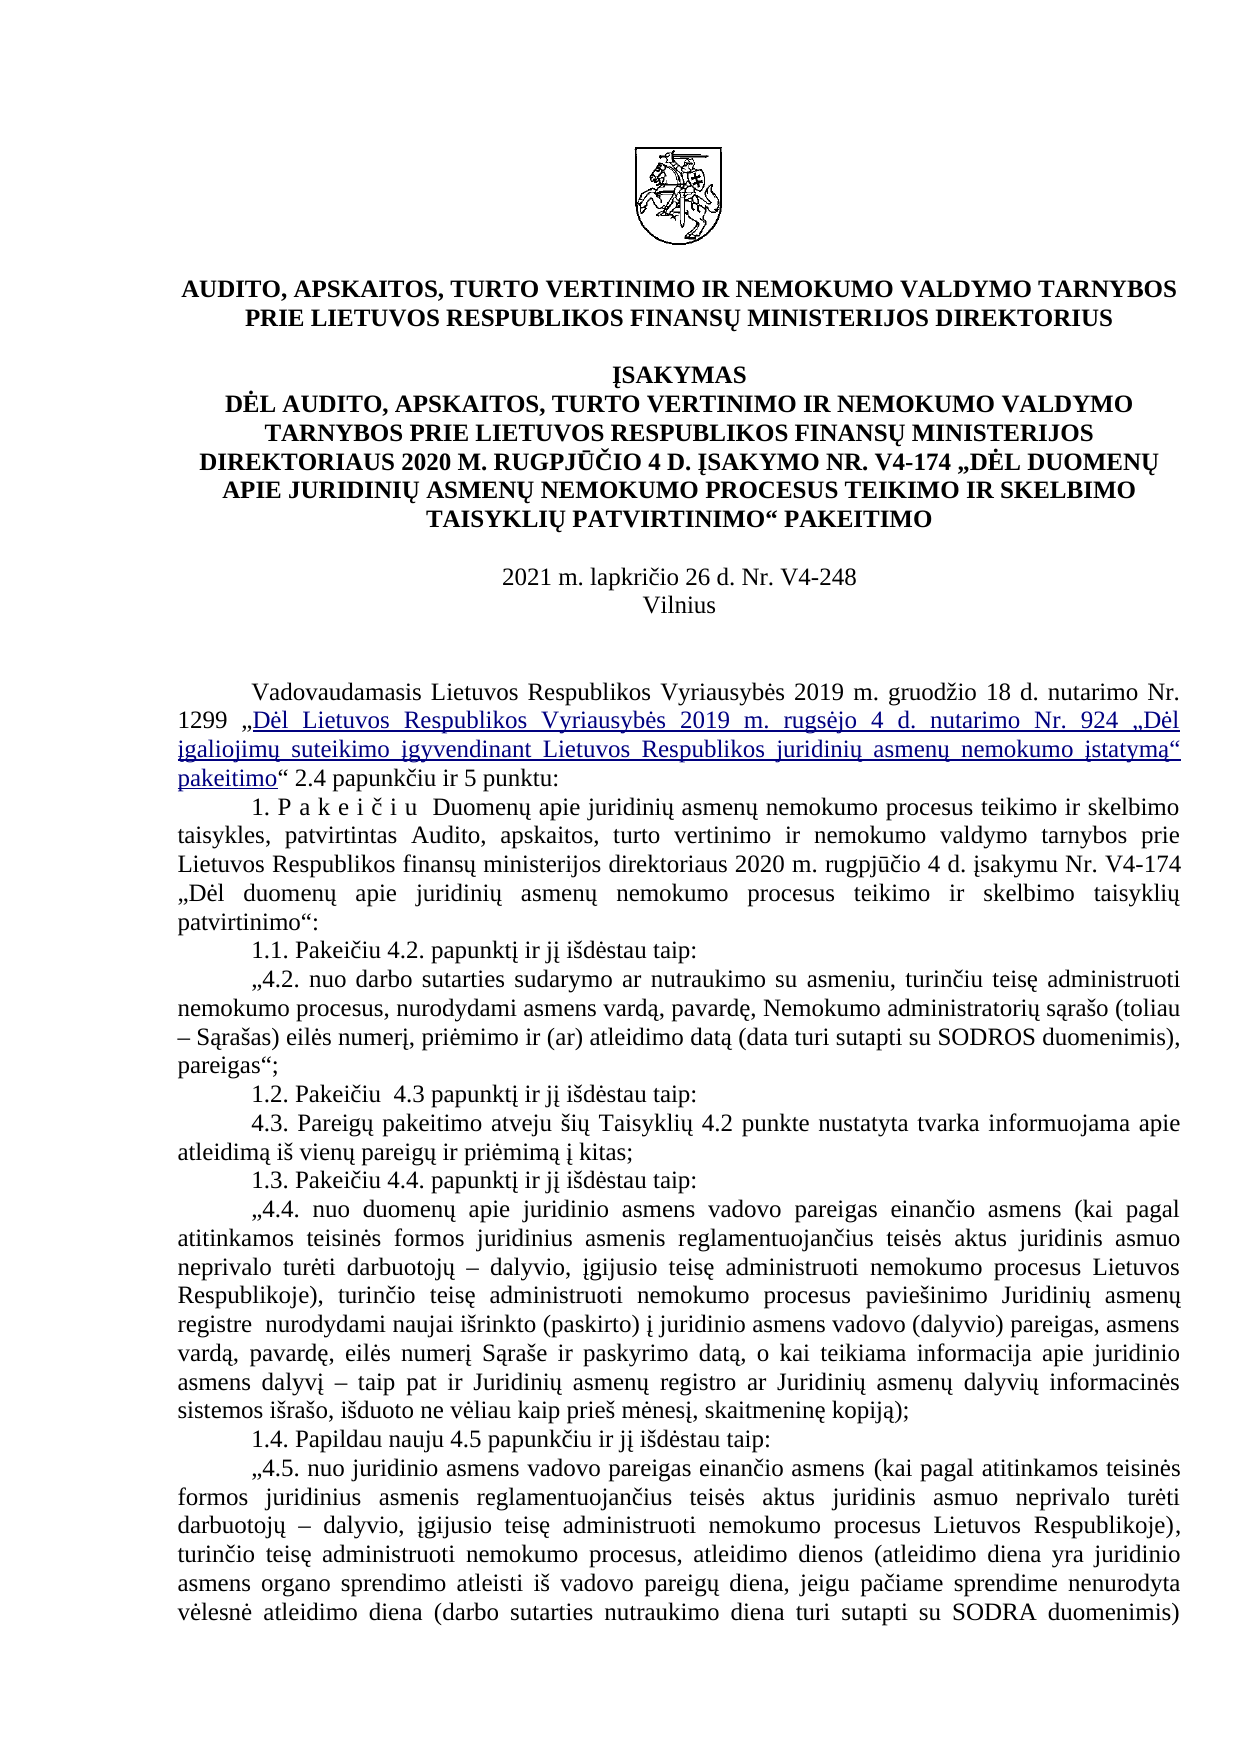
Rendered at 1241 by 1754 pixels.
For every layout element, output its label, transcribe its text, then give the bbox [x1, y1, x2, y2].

text pakeitimo“ 2.4 papunkčiu ir 5 punktu: [177, 760, 1181, 792]
text „4.2. nuo darbo sutarties sudarymo ar nutraukimo su asmeniu, turinčiu teisę administruoti nemokumo procesus, nurodydami asmens vardą, pavardę, Nemokumo administratorių sąrašo (toliau – Sąrašas) eilės numerį, priėmimo ir (ar) atleidimo datą (data turi sutapti su SODROS duomenimis), pareigas“; [177, 964, 1181, 1079]
text 1.1. Pakeičiu 4.2. papunktį ir jį išdėstau taip: [177, 935, 1181, 964]
text 1.3. Pakeičiu 4.4. papunktį ir jį išdėstau taip: [177, 1165, 1181, 1194]
text 4.3. Pareigų pakeitimo atveju šių Taisyklių 4.2 punkte nustatyta tvarka informuojama apie atleidimą iš vienų pareigų ir priėmimą į kitas; [177, 1108, 1181, 1165]
text 1. P a k e i č i u Duomenų apie juridinių asmenų nemokumo procesus teikimo ir skelbimo taisykles, patvirtintas Audito, apskaitos, turto vertinimo ir nemokumo valdymo tarnybos prie Lietuvos Respublikos finansų ministerijos direktoriaus 2020 m. rugpjūčio 4 d. įsakymu Nr. V4-174 „Dėl duomenų apie juridinių asmenų nemokumo procesus teikimo ir skelbimo taisyklių patvirtinimo“: [177, 792, 1181, 935]
text DĖL AUDITO, APSKAITOS, TURTO VERTINIMO IR NEMOKUMO VALDYMO TARNYBOS PRIE LIETUVOS RESPUBLIKOS FINANSŲ MINISTERIJOS DIREKTORIAUS 2020 m. rugpjūčio 4 d. ĮSAKYMO Nr. V4-174 „DĖL duomenų apie Juridinių asmenų NEMOKUMO procesUS teikimo ir skelbimo taisyklių PATVIRTINIMO“ PAKEITIMO [177, 389, 1181, 533]
text „4.5. nuo juridinio asmens vadovo pareigas einančio asmens (kai pagal atitinkamos teisinės formos juridinius asmenis reglamentuojančius teisės aktus juridinis asmuo neprivalo turėti darbuotojų – dalyvio, įgijusio teisę administruoti nemokumo procesus Lietuvos Respublikoje), turinčio teisę administruoti nemokumo procesus, atleidimo dienos (atleidimo diena yra juridinio asmens organo sprendimo atleisti iš vadovo pareigų diena, jeigu pačiame sprendime nenurodyta vėlesnė atleidimo diena (darbo sutarties nutraukimo diena turi sutapti su SODRA duomenimis) [177, 1453, 1181, 1625]
text 2021 m. lapkričio 26 d. Nr. V4-248 [177, 562, 1181, 590]
text „4.4. nuo duomenų apie juridinio asmens vadovo pareigas einančio asmens (kai pagal atitinkamos teisinės formos juridinius asmenis reglamentuojančius teisės aktus juridinis asmuo neprivalo turėti darbuotojų – dalyvio, įgijusio teisę administruoti nemokumo procesus Lietuvos Respublikoje), turinčio teisę administruoti nemokumo procesus paviešinimo Juridinių asmenų registre nurodydami naujai išrinkto (paskirto) į juridinio asmens vadovo (dalyvio) pareigas, asmens vardą, pavardę, eilės numerį Sąraše ir paskyrimo datą, o kai teikiama informacija apie juridinio asmens dalyvį – taip pat ir Juridinių asmenų registro ar Juridinių asmenų dalyvių informacinės sistemos išrašo, išduoto ne vėliau kaip prieš mėnesį, skaitmeninę kopiją); [177, 1194, 1181, 1424]
text ĮSAKYMAS [177, 360, 1181, 389]
text AUDITO, APSKAITOS, TURTO VERTINIMO IR NEMOKUMO VALDYMO TARNYBOS PRIE LIETUVOS RESPUBLIKOS FINANSŲ MINISTERIJOS DIREKTORIUS [177, 274, 1181, 332]
text 1.4. Papildau nauju 4.5 papunkčiu ir jį išdėstau taip: [177, 1424, 1181, 1453]
text 1.2. Pakeičiu 4.3 papunktį ir jį išdėstau taip: [177, 1079, 1181, 1108]
text Vadovaudamasis Lietuvos Respublikos Vyriausybės 2019 m. gruodžio 18 d. nutarimo Nr. 1299 „Dėl Lietuvos Respublikos Vyriausybės 2019 m. rugsėjo 4 d. nutarimo Nr. 924 „Dėl įgaliojimų suteikimo įgyvendinant Lietuvos Respublikos juridinių asmenų nemokumo įstatymą“ [177, 677, 1181, 759]
text Vilnius [177, 590, 1181, 619]
